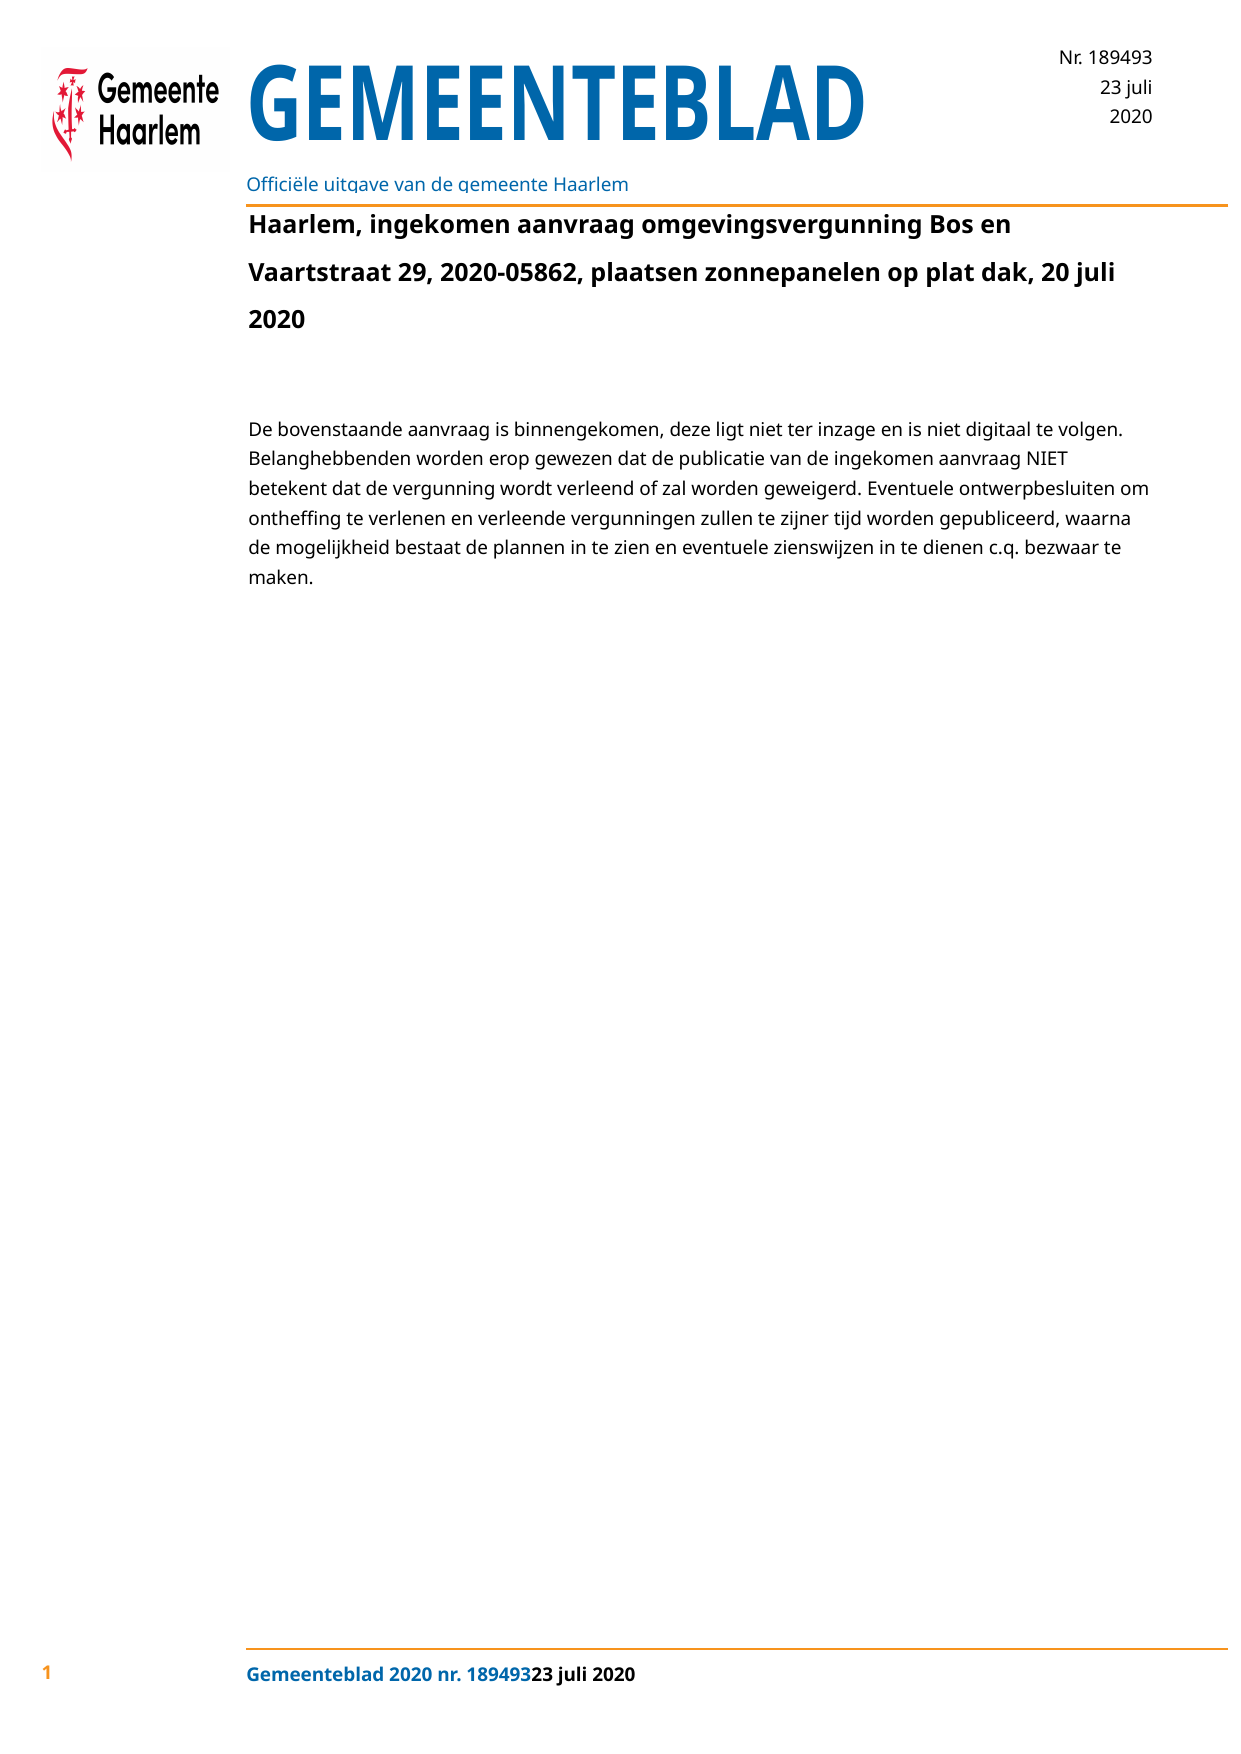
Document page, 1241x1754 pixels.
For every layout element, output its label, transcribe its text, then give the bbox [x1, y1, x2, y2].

text De bovenstaande aanvraag is binnengekomen, deze ligt niet ter inzage en is niet digitaal te volgen. Belanghebbenden worden erop gewezen dat de publicatie van de ingekomen aanvraag NIET betekent dat de vergunning wordt verleend of zal worden geweigerd. Eventuele ontwerpbesluiten om ontheffing te verlenen en verleende vergunningen zullen te zijner tijd worden gepubliceerd, waarna de mogelijkheid bestaat de plannen in te zien en eventuele zienswijzen in te dienen c.q. bezwaar te maken. [248, 416, 1152, 589]
picture [41, 47, 231, 172]
text Haarlem, ingekomen aanvraag omgevingsvergunning Bos en Vaartstraat 29, 2020-05862, plaatsen zonnepanelen op plat dak, 20 juli 2020 [248, 207, 1152, 336]
